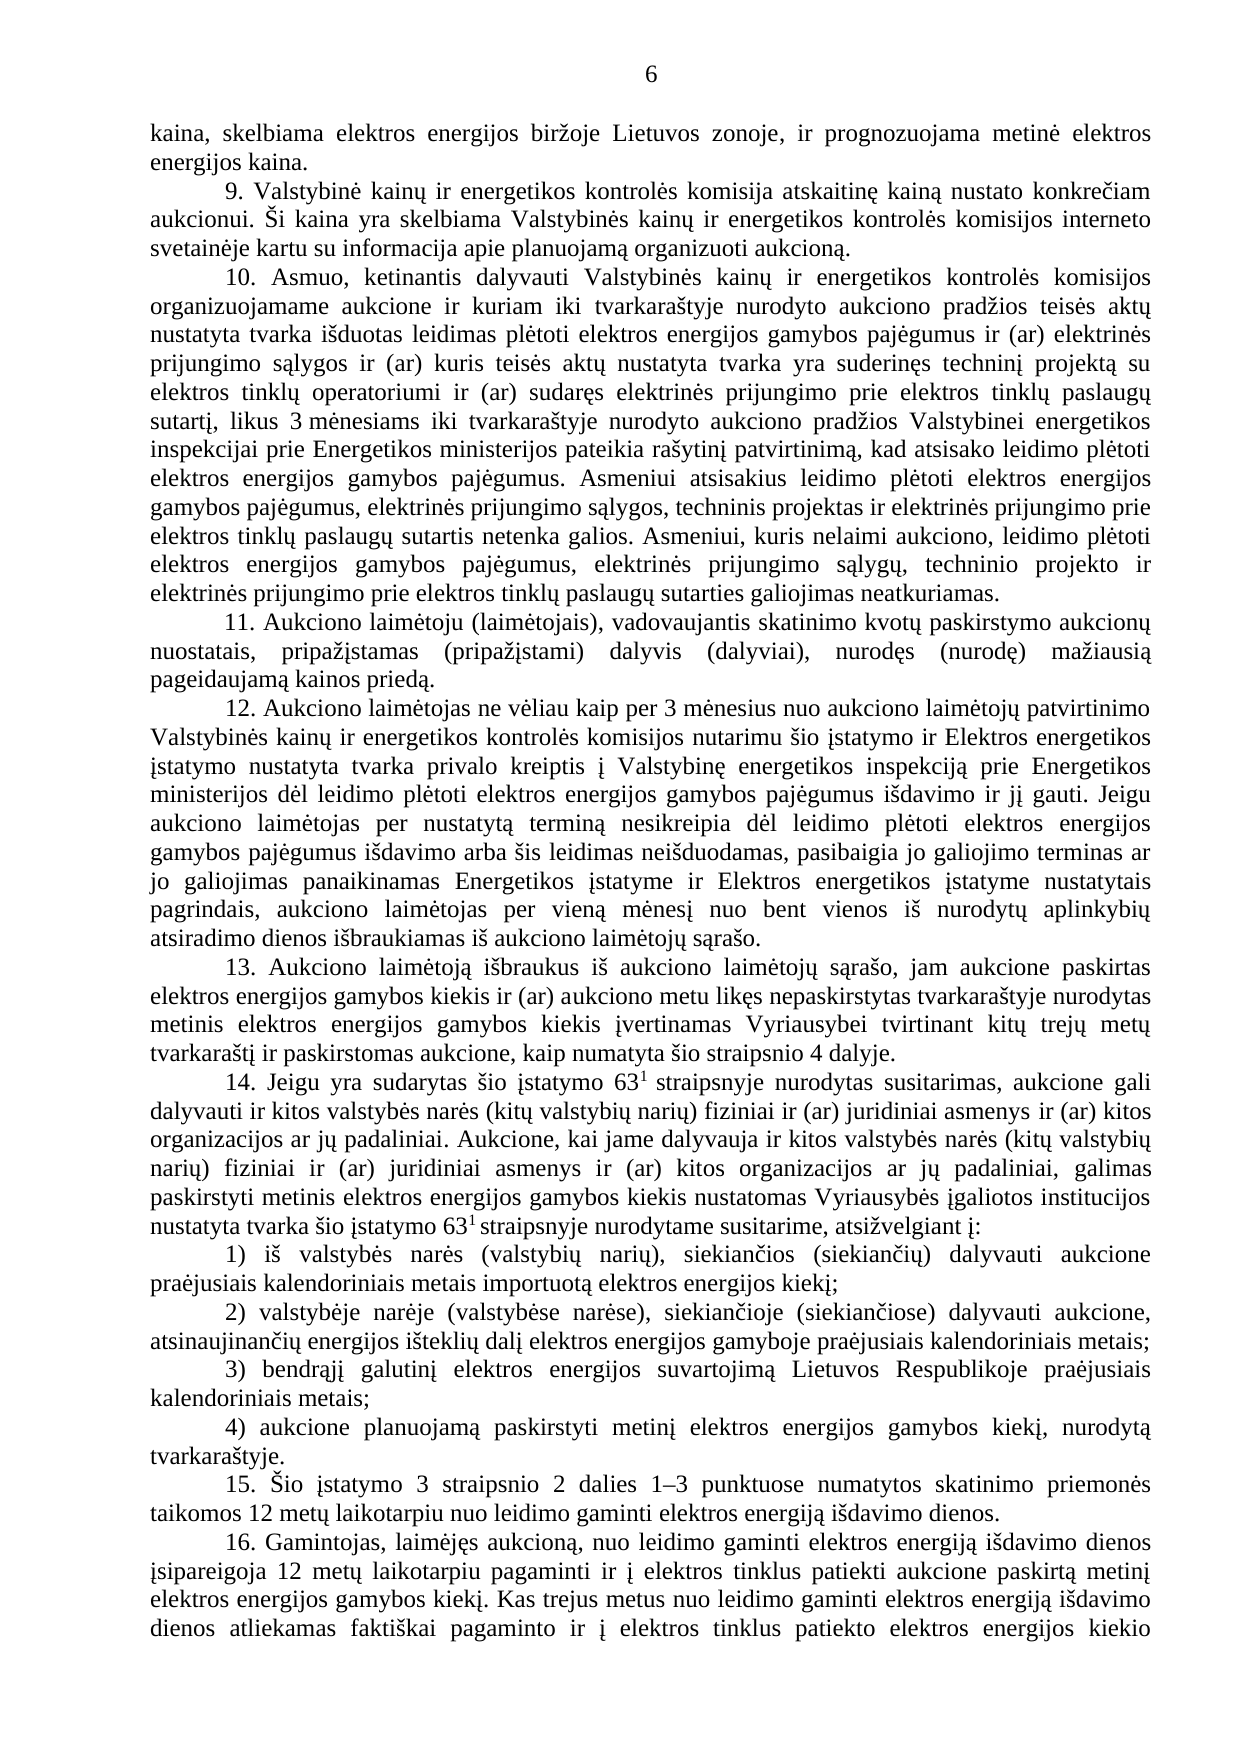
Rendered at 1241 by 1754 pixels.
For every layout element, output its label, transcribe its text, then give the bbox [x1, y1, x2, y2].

text 10. Asmuo, ketinantis dalyvauti Valstybinės kainų ir energetikos kontrolės komisijos organizuojamame aukcione ir kuriam iki tvarkaraštyje nurodyto aukciono pradžios teisės aktų nustatyta tvarka išduotas leidimas plėtoti elektros energijos gamybos pajėgumus ir (ar) elektrinės prijungimo sąlygos ir (ar) kuris teisės aktų nustatyta tvarka yra suderinęs techninį projektą su elektros tinklų operatoriumi ir (ar) sudaręs elektrinės prijungimo prie elektros tinklų paslaugų sutartį, likus 3 mėnesiams iki tvarkaraštyje nurodyto aukciono pradžios Valstybinei energetikos inspekcijai prie Energetikos ministerijos pateikia rašytinį patvirtinimą, kad atsisako leidimo plėtoti elektros energijos gamybos pajėgumus. Asmeniui atsisakius leidimo plėtoti elektros energijos gamybos pajėgumus, elektrinės prijungimo sąlygos, techninis projektas ir elektrinės prijungimo prie elektros tinklų paslaugų sutartis netenka galios. Asmeniui, kuris nelaimi aukciono, leidimo plėtoti elektros energijos gamybos pajėgumus, elektrinės prijungimo sąlygų, techninio projekto ir elektrinės prijungimo prie elektros tinklų paslaugų sutarties galiojimas neatkuriamas. [150, 262, 1152, 607]
text 12. Aukciono laimėtojas ne vėliau kaip per 3 mėnesius nuo aukciono laimėtojų patvirtinimo Valstybinės kainų ir energetikos kontrolės komisijos nutarimu šio įstatymo ir Elektros energetikos įstatymo nustatyta tvarka privalo kreiptis į Valstybinę energetikos inspekciją prie Energetikos ministerijos dėl leidimo plėtoti elektros energijos gamybos pajėgumus išdavimo ir jį gauti. Jeigu aukciono laimėtojas per nustatytą terminą nesikreipia dėl leidimo plėtoti elektros energijos gamybos pajėgumus išdavimo arba šis leidimas neišduodamas, pasibaigia jo galiojimo terminas ar jo galiojimas panaikinamas Energetikos įstatyme ir Elektros energetikos įstatyme nustatytais pagrindais, aukciono laimėtojas per vieną mėnesį nuo bent vienos iš nurodytų aplinkybių atsiradimo dienos išbraukiamas iš aukciono laimėtojų sąrašo. [150, 693, 1152, 952]
text 2) valstybėje narėje (valstybėse narėse), siekiančioje (siekiančiose) dalyvauti aukcione, atsinaujinančių energijos išteklių dalį elektros energijos gamyboje praėjusiais kalendoriniais metais; [150, 1297, 1152, 1354]
text 15. Šio įstatymo 3 straipsnio 2 dalies 1–3 punktuose numatytos skatinimo priemonės taikomos 12 metų laikotarpiu nuo leidimo gaminti elektros energiją išdavimo dienos. [150, 1469, 1152, 1527]
text 13. Aukciono laimėtoją išbraukus iš aukciono laimėtojų sąrašo, jam aukcione paskirtas elektros energijos gamybos kiekis ir (ar) aukciono metu likęs nepaskirstytas tvarkaraštyje nurodytas metinis elektros energijos gamybos kiekis įvertinamas Vyriausybei tvirtinant kitų trejų metų tvarkaraštį ir paskirstomas aukcione, kaip numatyta šio straipsnio 4 dalyje. [150, 952, 1152, 1067]
text 3) bendrąjį galutinį elektros energijos suvartojimą Lietuvos Respublikoje praėjusiais kalendoriniais metais; [150, 1354, 1152, 1412]
text 14. Jeigu yra sudarytas šio įstatymo 631 straipsnyje nurodytas susitarimas, aukcione gali dalyvauti ir kitos valstybės narės (kitų valstybių narių) fiziniai ir (ar) juridiniai asmenys ir (ar) kitos organizacijos ar jų padaliniai. Aukcione, kai jame dalyvauja ir kitos valstybės narės (kitų valstybių narių) fiziniai ir (ar) juridiniai asmenys ir (ar) kitos organizacijos ar jų padaliniai, galimas paskirstyti metinis elektros energijos gamybos kiekis nustatomas Vyriausybės įgaliotos institucijos nustatyta tvarka šio įstatymo 631 straipsnyje nurodytame susitarime, atsižvelgiant į: [150, 1067, 1152, 1239]
text kaina, skelbiama elektros energijos biržoje Lietuvos zonoje, ir prognozuojama metinė elektros energijos kaina. [150, 118, 1152, 176]
text 1) iš valstybės narės (valstybių narių), siekiančios (siekiančių) dalyvauti aukcione praėjusiais kalendoriniais metais importuotą elektros energijos kiekį; [150, 1239, 1152, 1297]
text 16. Gamintojas, laimėjęs aukcioną, nuo leidimo gaminti elektros energiją išdavimo dienos įsipareigoja 12 metų laikotarpiu pagaminti ir į elektros tinklus patiekti aukcione paskirtą metinį elektros energijos gamybos kiekį. Kas trejus metus nuo leidimo gaminti elektros energiją išdavimo dienos atliekamas faktiškai pagaminto ir į elektros tinklus patiekto elektros energijos kiekio [150, 1527, 1152, 1642]
text 9. Valstybinė kainų ir energetikos kontrolės komisija atskaitinę kainą nustato konkrečiam aukcionui. Ši kaina yra skelbiama Valstybinės kainų ir energetikos kontrolės komisijos interneto svetainėje kartu su informacija apie planuojamą organizuoti aukcioną. [150, 176, 1152, 262]
text 4) aukcione planuojamą paskirstyti metinį elektros energijos gamybos kiekį, nurodytą tvarkaraštyje. [150, 1412, 1152, 1469]
text 11. Aukciono laimėtoju (laimėtojais), vadovaujantis skatinimo kvotų paskirstymo aukcionų nuostatais, pripažįstamas (pripažįstami) dalyvis (dalyviai), nurodęs (nurodę) mažiausią pageidaujamą kainos priedą. [150, 607, 1152, 693]
